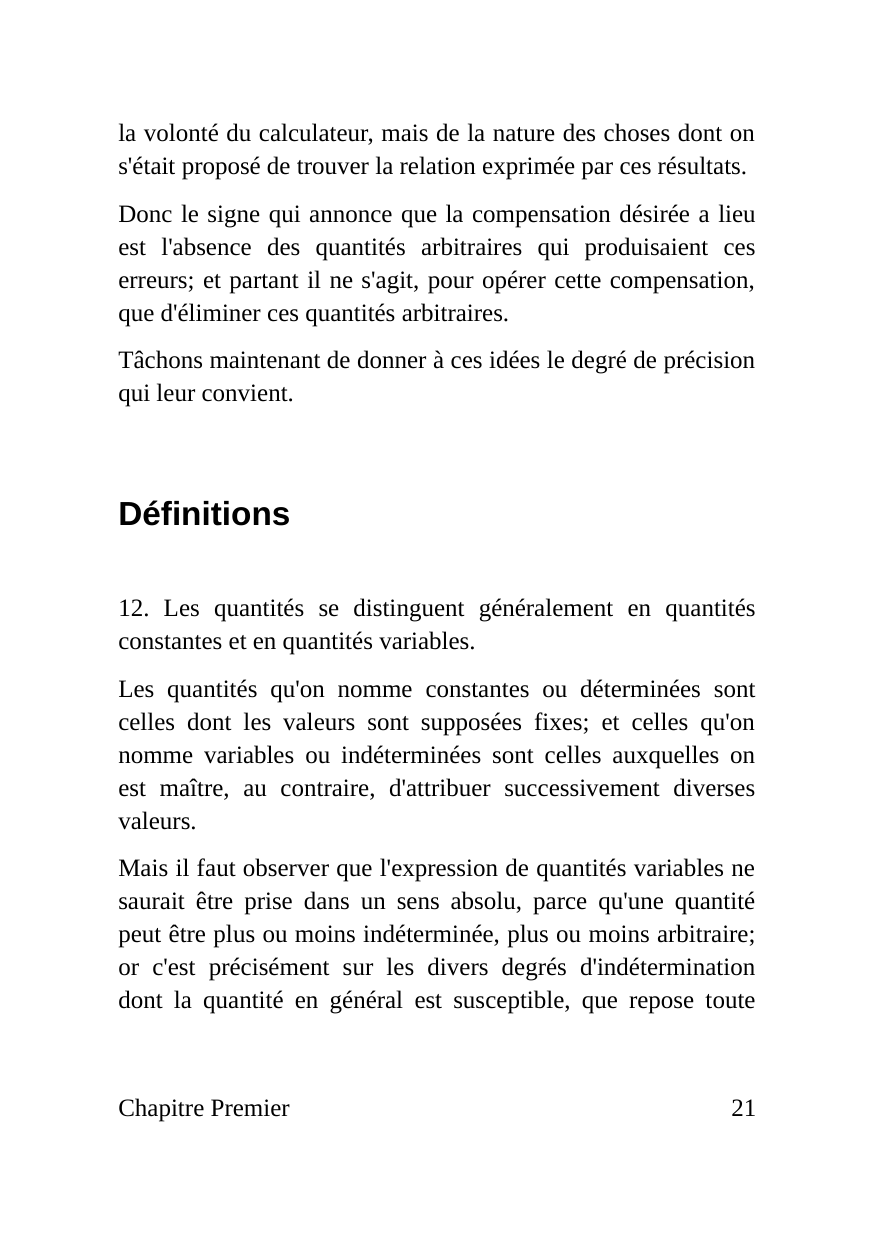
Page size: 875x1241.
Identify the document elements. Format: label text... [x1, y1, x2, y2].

text Donc le signe qui annonce que la compensation désirée a lieu est l'absence des quantités arbitraires qui produisaient ces erreurs; et partant il ne s'agit, pour opérer cette compensation, que d'éliminer ces quantités arbitraires. [118, 199, 756, 327]
subtitle Définitions [118, 494, 756, 533]
text la volonté du calculateur, mais de la nature des choses dont on s'était proposé de trouver la relation exprimée par ces résultats. [118, 118, 756, 180]
text Tâchons maintenant de donner à ces idées le degré de précision qui leur convient. [118, 345, 756, 407]
text 12. Les quantités se distinguent généralement en quantités constantes et en quantités variables. [118, 593, 756, 655]
text Mais il faut observer que l'expression de quantités variables ne saurait être prise dans un sens absolu, parce qu'une quantité peut être plus ou moins indéterminée, plus ou moins arbitraire; or c'est précisément sur les divers degrés d'indétermination dont la quantité en général est susceptible, que repose toute [118, 853, 756, 1014]
text Les quantités qu'on nomme constantes ou déterminées sont celles dont les valeurs sont supposées fixes; et celles qu'on nomme variables ou indéterminées sont celles auxquelles on est maître, au contraire, d'attribuer successivement diverses valeurs. [118, 674, 756, 834]
